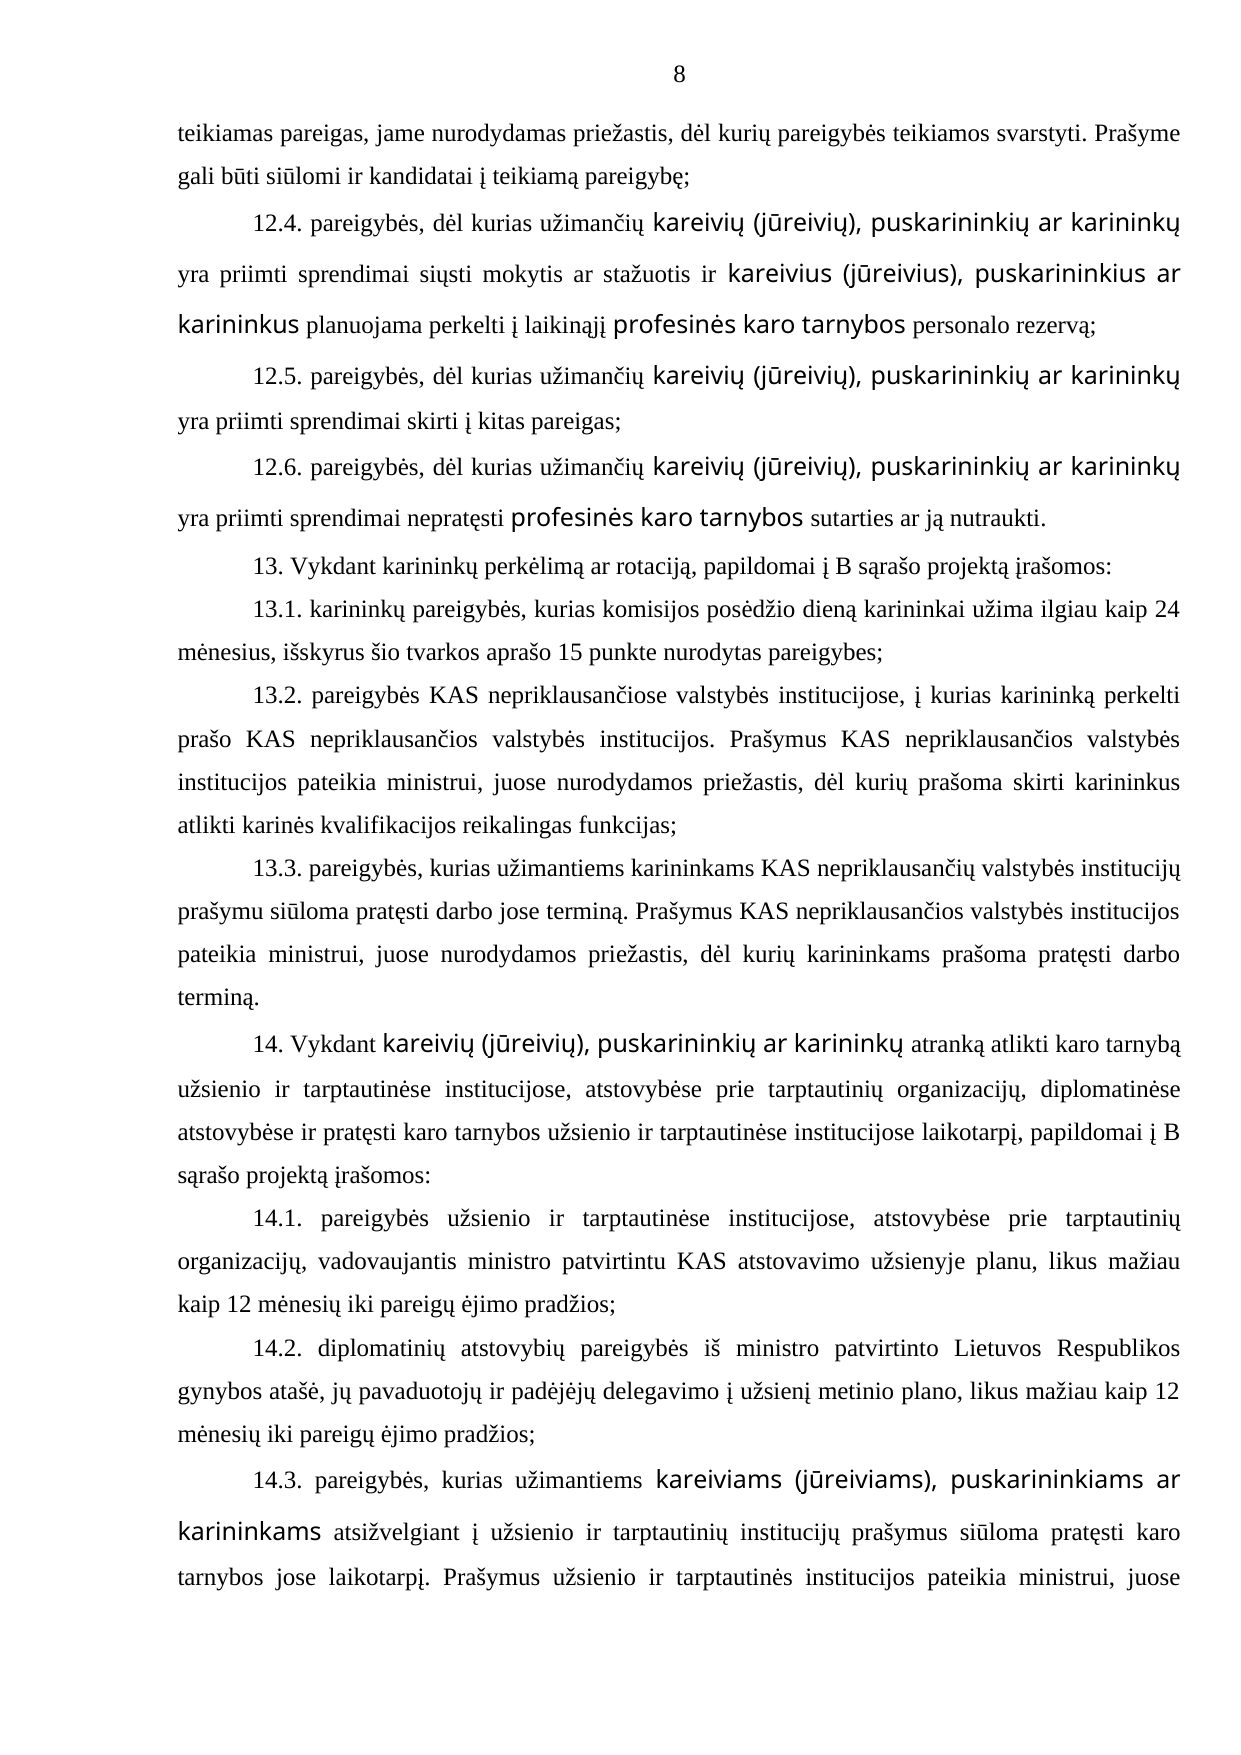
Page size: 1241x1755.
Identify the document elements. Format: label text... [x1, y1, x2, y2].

text 14.3. pareigybės, kurias užimantiems kareiviams (jūreiviams), puskarininkiams ar karininkams atsižvelgiant į užsienio ir tarptautinių institucijų prašymus siūloma pratęsti karo tarnybos jose laikotarpį. Prašymus užsienio ir tarptautinės institucijos pateikia ministrui, juose [177, 1462, 1181, 1590]
text 13. Vykdant karininkų perkėlimą ar rotaciją, papildomai į B sąrašo projektą įrašomos: [177, 551, 1181, 580]
text teikiamas pareigas, jame nurodydamas priežastis, dėl kurių pareigybės teikiamos svarstyti. Prašyme gali būti siūlomi ir kandidatai į teikiamą pareigybę; [177, 118, 1181, 190]
text 13.3. pareigybės, kurias užimantiems karininkams KAS nepriklausančių valstybės institucijų prašymu siūloma pratęsti darbo jose terminą. Prašymus KAS nepriklausančios valstybės institucijos pateikia ministrui, juose nurodydamos priežastis, dėl kurių karininkams prašoma pratęsti darbo terminą. [177, 853, 1181, 1011]
text 13.2. pareigybės KAS nepriklausančiose valstybės institucijose, į kurias karininką perkelti prašo KAS nepriklausančios valstybės institucijos. Prašymus KAS nepriklausančios valstybės institucijos pateikia ministrui, juose nurodydamos priežastis, dėl kurių prašoma skirti karininkus atlikti karinės kvalifikacijos reikalingas funkcijas; [177, 681, 1181, 839]
text 14.2. diplomatinių atstovybių pareigybės iš ministro patvirtinto Lietuvos Respublikos gynybos atašė, jų pavaduotojų ir padėjėjų delegavimo į užsienį metinio plano, likus mažiau kaip 12 mėnesių iki pareigų ėjimo pradžios; [177, 1333, 1181, 1448]
text 12.5. pareigybės, dėl kurias užimančių kareivių (jūreivių), puskarininkių ar karininkų yra priimti sprendimai skirti į kitas pareigas; [177, 357, 1181, 435]
text 12.6. pareigybės, dėl kurias užimančių kareivių (jūreivių), puskarininkių ar karininkų yra priimti sprendimai nepratęsti profesinės karo tarnybos sutarties ar ją nutraukti. [177, 449, 1181, 534]
text 14. Vykdant kareivių (jūreivių), puskarininkių ar karininkų atranką atlikti karo tarnybą užsienio ir tarptautinėse institucijose, atstovybėse prie tarptautinių organizacijų, diplomatinėse atstovybėse ir pratęsti karo tarnybos užsienio ir tarptautinėse institucijose laikotarpį, papildomai į B sąrašo projektą įrašomos: [177, 1026, 1181, 1189]
text 12.4. pareigybės, dėl kurias užimančių kareivių (jūreivių), puskarininkių ar karininkų yra priimti sprendimai siųsti mokytis ar stažuotis ir kareivius (jūreivius), puskarininkius ar karininkus planuojama perkelti į laikinąjį profesinės karo tarnybos personalo rezervą; [177, 204, 1181, 341]
text 14.1. pareigybės užsienio ir tarptautinėse institucijose, atstovybėse prie tarptautinių organizacijų, vadovaujantis ministro patvirtintu KAS atstovavimo užsienyje planu, likus mažiau kaip 12 mėnesių iki pareigų ėjimo pradžios; [177, 1203, 1181, 1318]
text 13.1. karininkų pareigybės, kurias komisijos posėdžio dieną karininkai užima ilgiau kaip 24 mėnesius, išskyrus šio tvarkos aprašo 15 punkte nurodytas pareigybes; [177, 594, 1181, 666]
